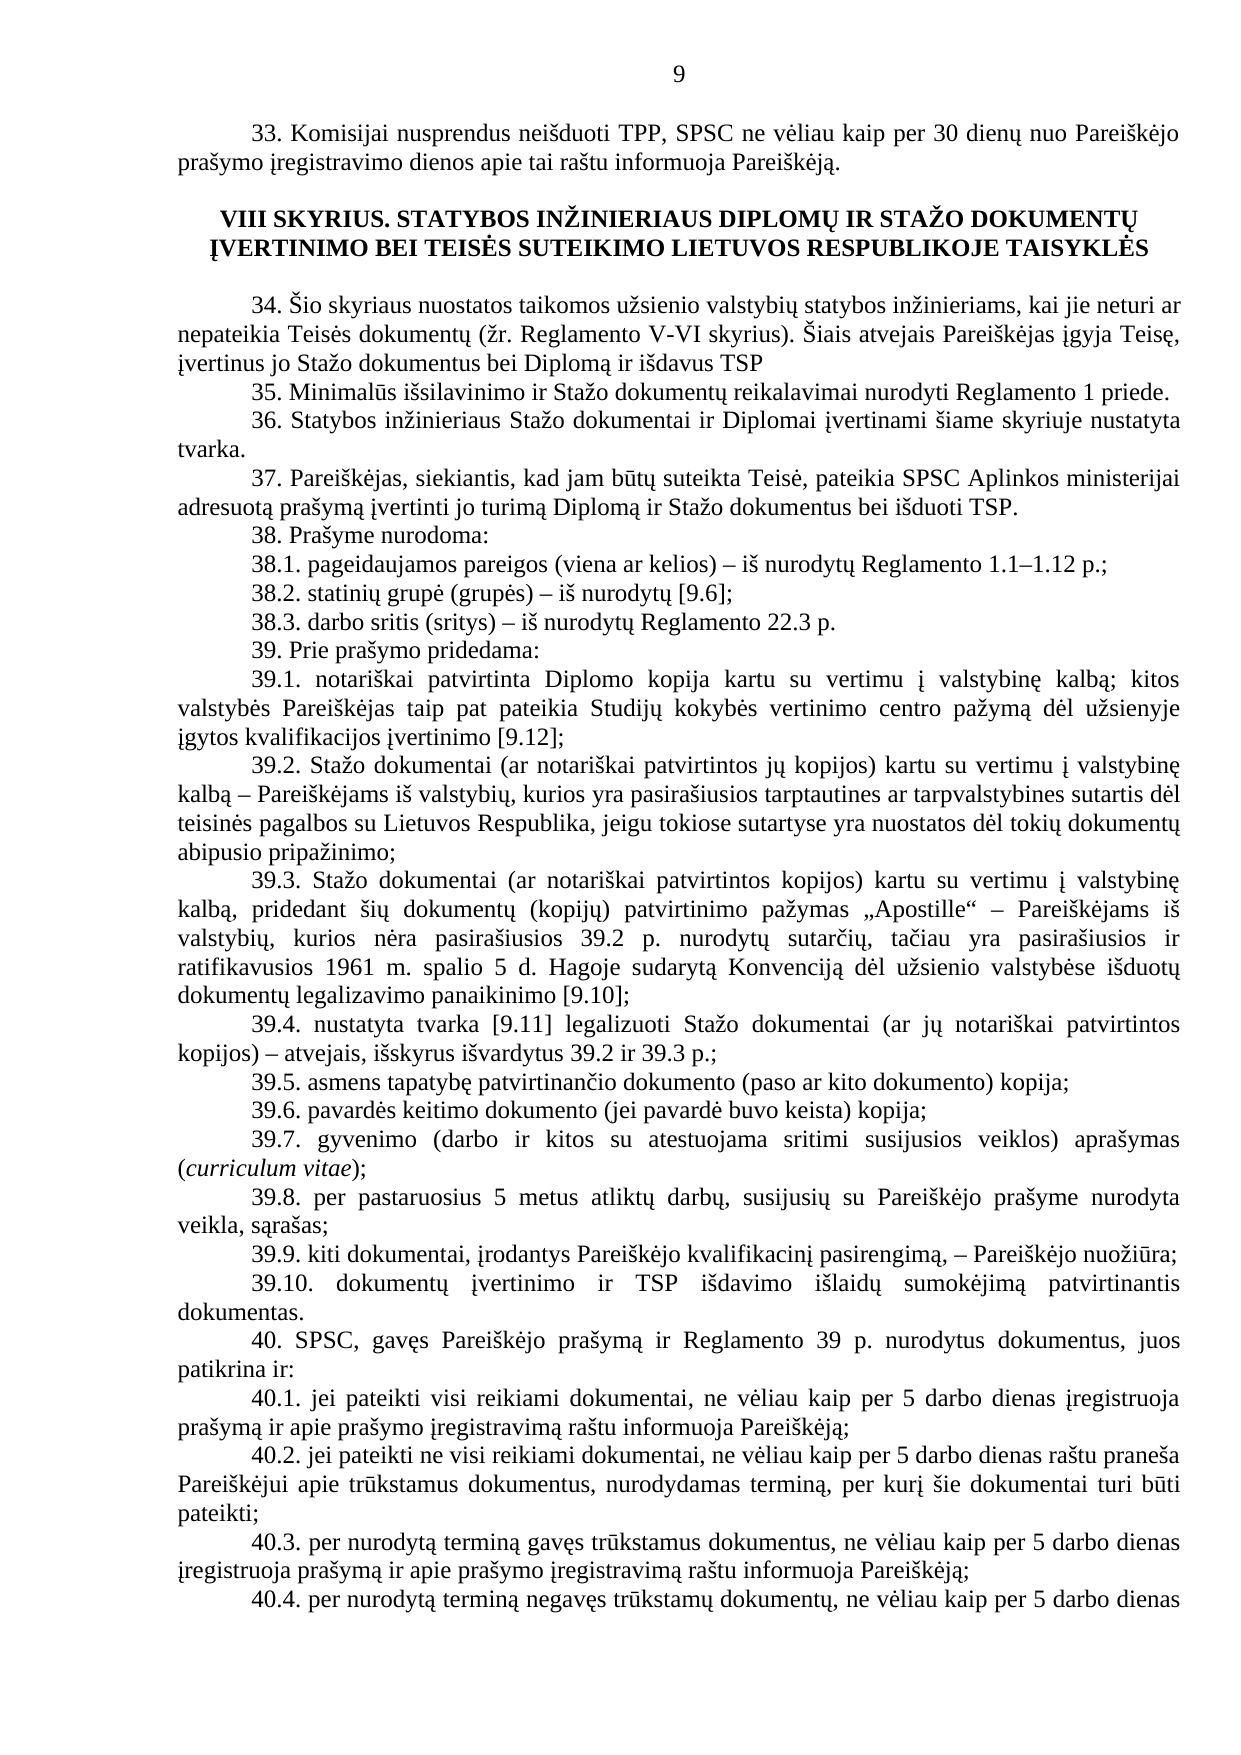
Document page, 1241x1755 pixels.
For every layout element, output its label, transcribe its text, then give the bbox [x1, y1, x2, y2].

text 34. Šio skyriaus nuostatos taikomos užsienio valstybių statybos inžinieriams, kai jie neturi ar nepateikia Teisės dokumentų (žr. Reglamento V-VI skyrius). Šiais atvejais Pareiškėjas įgyja Teisę, įvertinus jo Stažo dokumentus bei Diplomą ir išdavus TSP [177, 291, 1181, 377]
text 33. Komisijai nusprendus neišduoti TPP, SPSC ne vėliau kaip per 30 dienų nuo Pareiškėjo prašymo įregistravimo dienos apie tai raštu informuoja Pareiškėją. [177, 118, 1181, 176]
text 40.1. jei pateikti visi reikiami dokumentai, ne vėliau kaip per 5 darbo dienas įregistruoja prašymą ir apie prašymo įregistravimą raštu informuoja Pareiškėją; [177, 1383, 1181, 1441]
text 37. Pareiškėjas, siekiantis, kad jam būtų suteikta Teisė, pateikia SPSC Aplinkos ministerijai adresuotą prašymą įvertinti jo turimą Diplomą ir Stažo dokumentus bei išduoti TSP. [177, 463, 1181, 521]
text 39.10. dokumentų įvertinimo ir TSP išdavimo išlaidų sumokėjimą patvirtinantis dokumentas. [177, 1268, 1181, 1326]
text 39.1. notariškai patvirtinta Diplomo kopija kartu su vertimu į valstybinę kalbą; kitos valstybės Pareiškėjas taip pat pateikia Studijų kokybės vertinimo centro pažymą dėl užsienyje įgytos kvalifikacijos įvertinimo [9.12]; [177, 664, 1181, 751]
text 35. Minimalūs išsilavinimo ir Stažo dokumentų reikalavimai nurodyti Reglamento 1 priede. [177, 377, 1181, 406]
text 40. SPSC, gavęs Pareiškėjo prašymą ir Reglamento 39 p. nurodytus dokumentus, juos patikrina ir: [177, 1326, 1181, 1383]
text 39. Prie prašymo pridedama: [177, 636, 1181, 664]
text 39.8. per pastaruosius 5 metus atliktų darbų, susijusių su Pareiškėjo prašyme nurodyta veikla, sąrašas; [177, 1182, 1181, 1239]
text 39.4. nustatyta tvarka [9.11] legalizuoti Stažo dokumentai (ar jų notariškai patvirtintos kopijos) – atvejais, išskyrus išvardytus 39.2 ir 39.3 p.; [177, 1009, 1181, 1067]
text 40.3. per nurodytą terminą gavęs trūkstamus dokumentus, ne vėliau kaip per 5 darbo dienas įregistruoja prašymą ir apie prašymo įregistravimą raštu informuoja Pareiškėją; [177, 1527, 1181, 1584]
text 39.2. Stažo dokumentai (ar notariškai patvirtintos jų kopijos) kartu su vertimu į valstybinę kalbą – Pareiškėjams iš valstybių, kurios yra pasirašiusios tarptautines ar tarpvalstybines sutartis dėl teisinės pagalbos su Lietuvos Respublika, jeigu tokiose sutartyse yra nuostatos dėl tokių dokumentų abipusio pripažinimo; [177, 751, 1181, 866]
text 39.9. kiti dokumentai, įrodantys Pareiškėjo kvalifikacinį pasirengimą, – Pareiškėjo nuožiūra; [177, 1239, 1181, 1268]
text VIII SKYRIUS. STATYBOS INŽINIERIAUS DIPLOMŲ IR STAŽO DOKUMENTŲ ĮVERTINIMO BEI TEISĖS SUTEIKIMO LIETUVOS RESPUBLIKOJE TAISYKLĖS [177, 204, 1181, 262]
text 40.2. jei pateikti ne visi reikiami dokumentai, ne vėliau kaip per 5 darbo dienas raštu praneša Pareiškėjui apie trūkstamus dokumentus, nurodydamas terminą, per kurį šie dokumentai turi būti pateikti; [177, 1441, 1181, 1527]
text 40.4. per nurodytą terminą negavęs trūkstamų dokumentų, ne vėliau kaip per 5 darbo dienas [177, 1584, 1181, 1613]
text 39.7. gyvenimo (darbo ir kitos su atestuojama sritimi susijusios veiklos) aprašymas (curriculum vitae); [177, 1124, 1181, 1182]
text 39.6. pavardės keitimo dokumento (jei pavardė buvo keista) kopija; [177, 1096, 1181, 1124]
text 38.2. statinių grupė (grupės) – iš nurodytų [9.6]; [177, 578, 1181, 607]
text 38.3. darbo sritis (sritys) – iš nurodytų Reglamento 22.3 p. [177, 607, 1181, 636]
text 38.1. pageidaujamos pareigos (viena ar kelios) – iš nurodytų Reglamento 1.1–1.12 p.; [177, 549, 1181, 578]
text 38. Prašyme nurodoma: [177, 521, 1181, 549]
text 39.3. Stažo dokumentai (ar notariškai patvirtintos kopijos) kartu su vertimu į valstybinę kalbą, pridedant šių dokumentų (kopijų) patvirtinimo pažymas „Apostille“ – Pareiškėjams iš valstybių, kurios nėra pasirašiusios 39.2 p. nurodytų sutarčių, tačiau yra pasirašiusios ir ratifikavusios 1961 m. spalio 5 d. Hagoje sudarytą Konvenciją dėl užsienio valstybėse išduotų dokumentų legalizavimo panaikinimo [9.10]; [177, 866, 1181, 1009]
text 36. Statybos inžinieriaus Stažo dokumentai ir Diplomai įvertinami šiame skyriuje nustatyta tvarka. [177, 406, 1181, 463]
text 39.5. asmens tapatybę patvirtinančio dokumento (paso ar kito dokumento) kopija; [177, 1067, 1181, 1096]
